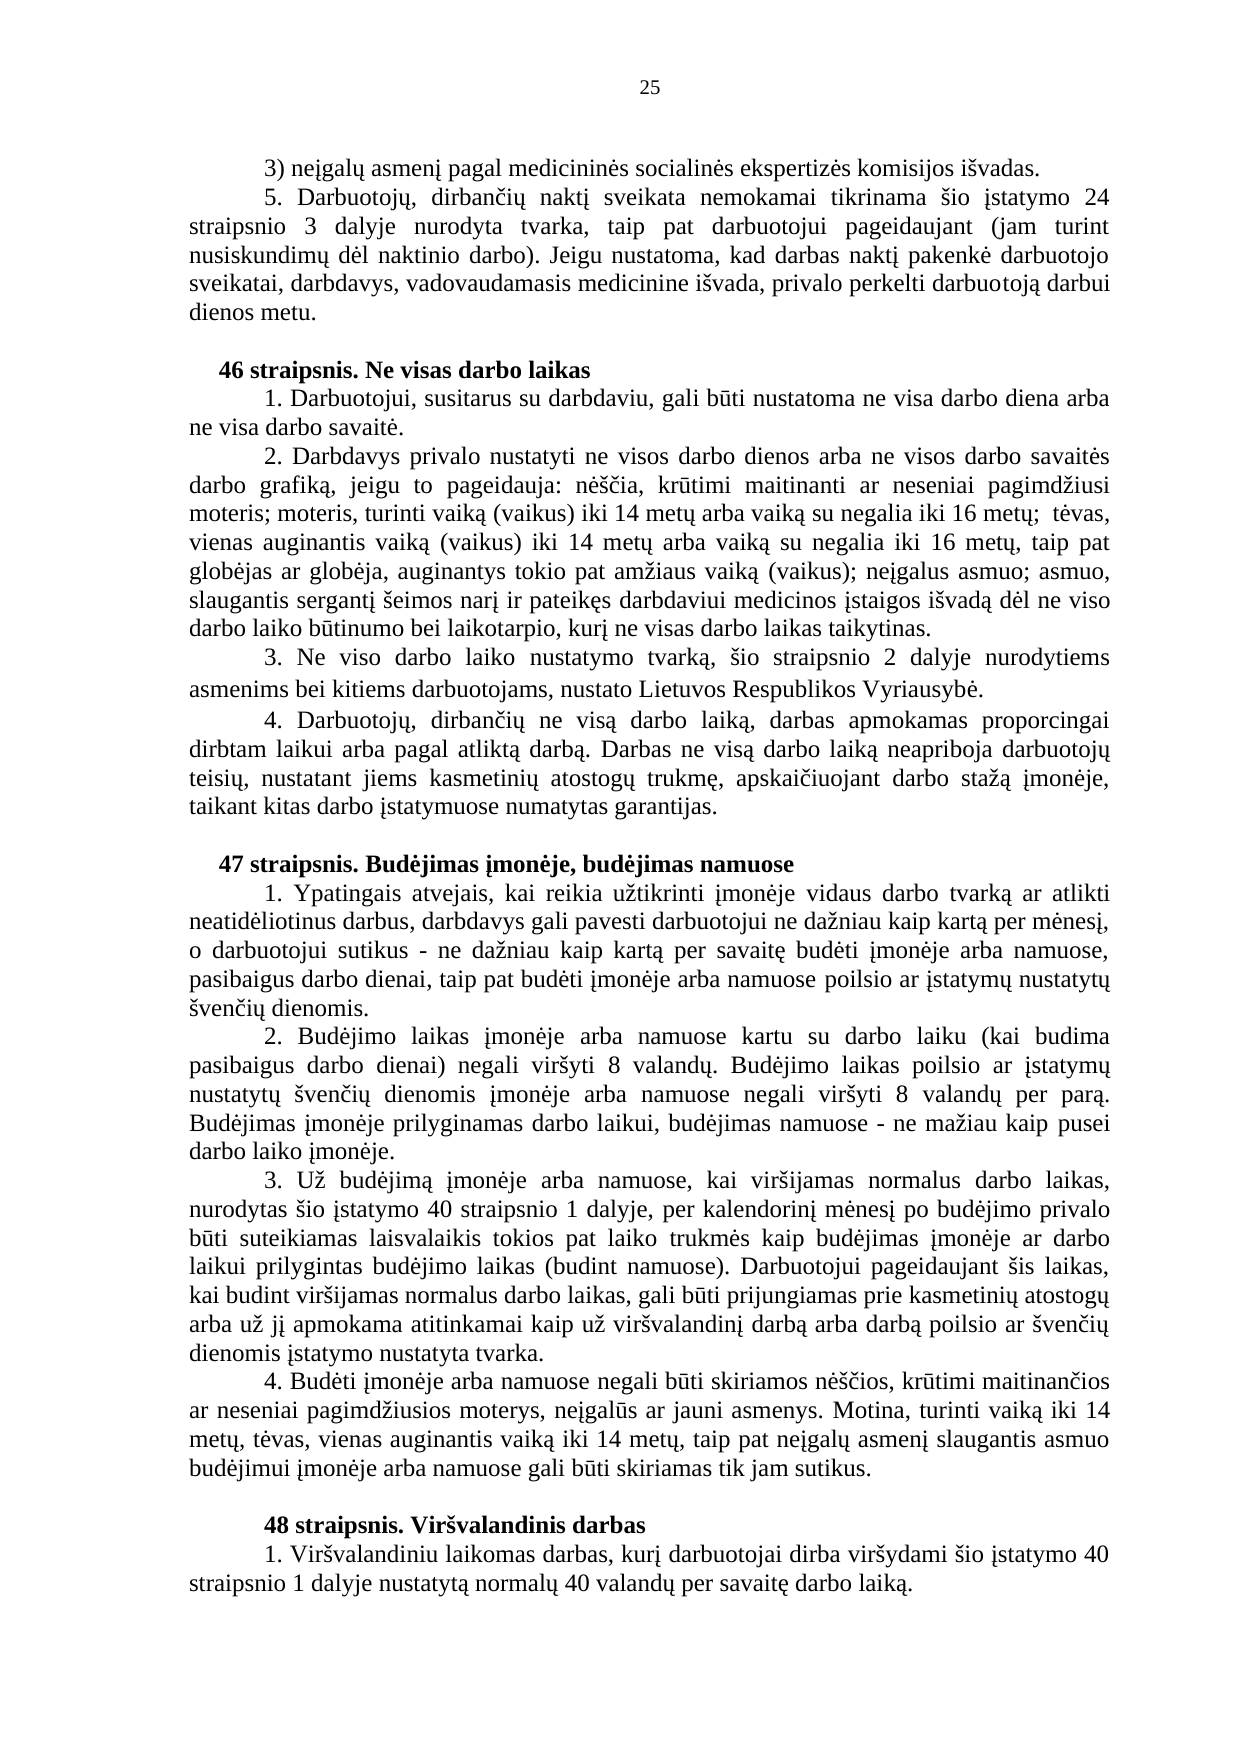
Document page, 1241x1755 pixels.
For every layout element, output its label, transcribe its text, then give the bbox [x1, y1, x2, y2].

text 3. Ne viso darbo laiko nustatymo tvarką, šio straipsnio 2 dalyje nurodytiems asmenims bei kitiems darbuotojams, nustato Lietuvos Respublikos Vyriausybė. [189, 642, 1110, 705]
text 4. Budėti įmonėje arba namuose negali būti skiriamos nėščios, krūtimi maitinančios ar neseniai pagimdžiusios moterys, neįgalūs ar jauni asmenys. Motina, turinti vaiką iki 14 metų, tėvas, vienas auginantis vaiką iki 14 metų, taip pat neįgalų asmenį slaugantis asmuo budėjimui įmonėje arba namuose gali būti skiriamas tik jam sutikus. [189, 1366, 1110, 1481]
text 1. Ypatingais atvejais, kai reikia užtikrinti įmonėje vidaus darbo tvarką ar atlikti neatidėliotinus darbus, darbdavys gali pavesti darbuotojui ne dažniau kaip kartą per mėnesį, o darbuotojui sutikus - ne dažniau kaip kartą per savaitę budėti įmonėje arba namuose, pasibaigus darbo dienai, taip pat budėti įmonėje arba namuose poilsio ar įstatymų nustatytų švenčių dienomis. [189, 878, 1110, 1021]
text 47 straipsnis. Budėjimas įmonėje, budėjimas namuose [189, 849, 1110, 878]
text 3. Už budėjimą įmonėje arba namuose, kai viršijamas normalus darbo laikas, nurodytas šio įstatymo 40 straipsnio 1 dalyje, per kalendorinį mėnesį po budėjimo privalo būti suteikiamas laisvalaikis tokios pat laiko trukmės kaip budėjimas įmonėje ar darbo laikui prilygintas budėjimo laikas (budint namuose). Darbuotojui pageidaujant šis laikas, kai budint viršijamas normalus darbo laikas, gali būti prijungiamas prie kasmetinių atostogų arba už jį apmokama atitinkamai kaip už viršvalandinį darbą arba darbą poilsio ar švenčių dienomis įstatymo nustatyta tvarka. [189, 1165, 1110, 1366]
text 3) neįgalų asmenį pagal medicininės socialinės ekspertizės komisijos išvadas. [189, 153, 1110, 182]
text 2. Budėjimo laikas įmonėje arba namuose kartu su darbo laiku (kai budima pasibaigus darbo dienai) negali viršyti 8 valandų. Budėjimo laikas poilsio ar įstatymų nustatytų švenčių dienomis įmonėje arba namuose negali viršyti 8 valandų per parą. Budėjimas įmonėje prilyginamas darbo laikui, budėjimas namuose - ne mažiau kaip pusei darbo laiko įmonėje. [189, 1021, 1110, 1165]
text 5. Darbuotojų, dirbančių naktį sveikata nemokamai tikrinama šio įstatymo 24 straipsnio 3 dalyje nurodyta tvarka, taip pat darbuotojui pageidaujant (jam turint nusiskundimų dėl naktinio darbo). Jeigu nustatoma, kad darbas naktį pakenkė darbuotojo sveikatai, darbdavys, vadovaudamasis medicinine išvada, privalo perkelti darbuotoją darbui dienos metu. [189, 182, 1110, 326]
text 1. Darbuotojui, susitarus su darbdaviu, gali būti nustatoma ne visa darbo diena arba ne visa darbo savaitė. [189, 383, 1110, 441]
text 48 straipsnis. Viršvalandinis darbas [189, 1510, 1110, 1539]
text 46 straipsnis. Ne visas darbo laikas [189, 355, 1110, 383]
text 1. Viršvalandiniu laikomas darbas, kurį darbuotojai dirba viršydami šio įstatymo 40 straipsnio 1 dalyje nustatytą normalų 40 valandų per savaitę darbo laiką. [189, 1539, 1110, 1596]
text 4. Darbuotojų, dirbančių ne visą darbo laiką, darbas apmokamas proporcingai dirbtam laikui arba pagal atliktą darbą. Darbas ne visą darbo laiką neapriboja darbuotojų teisių, nustatant jiems kasmetinių atostogų trukmę, apskaičiuojant darbo stažą įmonėje, taikant kitas darbo įstatymuose numatytas garantijas. [189, 705, 1110, 820]
text 2. Darbdavys privalo nustatyti ne visos darbo dienos arba ne visos darbo savaitės darbo grafiką, jeigu to pageidauja: nėščia, krūtimi maitinanti ar neseniai pagimdžiusi moteris; moteris, turinti vaiką (vaikus) iki 14 metų arba vaiką su negalia iki 16 metų; tėvas, vienas auginantis vaiką (vaikus) iki 14 metų arba vaiką su negalia iki 16 metų, taip pat globėjas ar globėja, auginantys tokio pat amžiaus vaiką (vaikus); neįgalus asmuo; asmuo, slaugantis sergantį šeimos narį ir pateikęs darbdaviui medicinos įstaigos išvadą dėl ne viso darbo laiko būtinumo bei laikotarpio, kurį ne visas darbo laikas taikytinas. [189, 441, 1110, 642]
